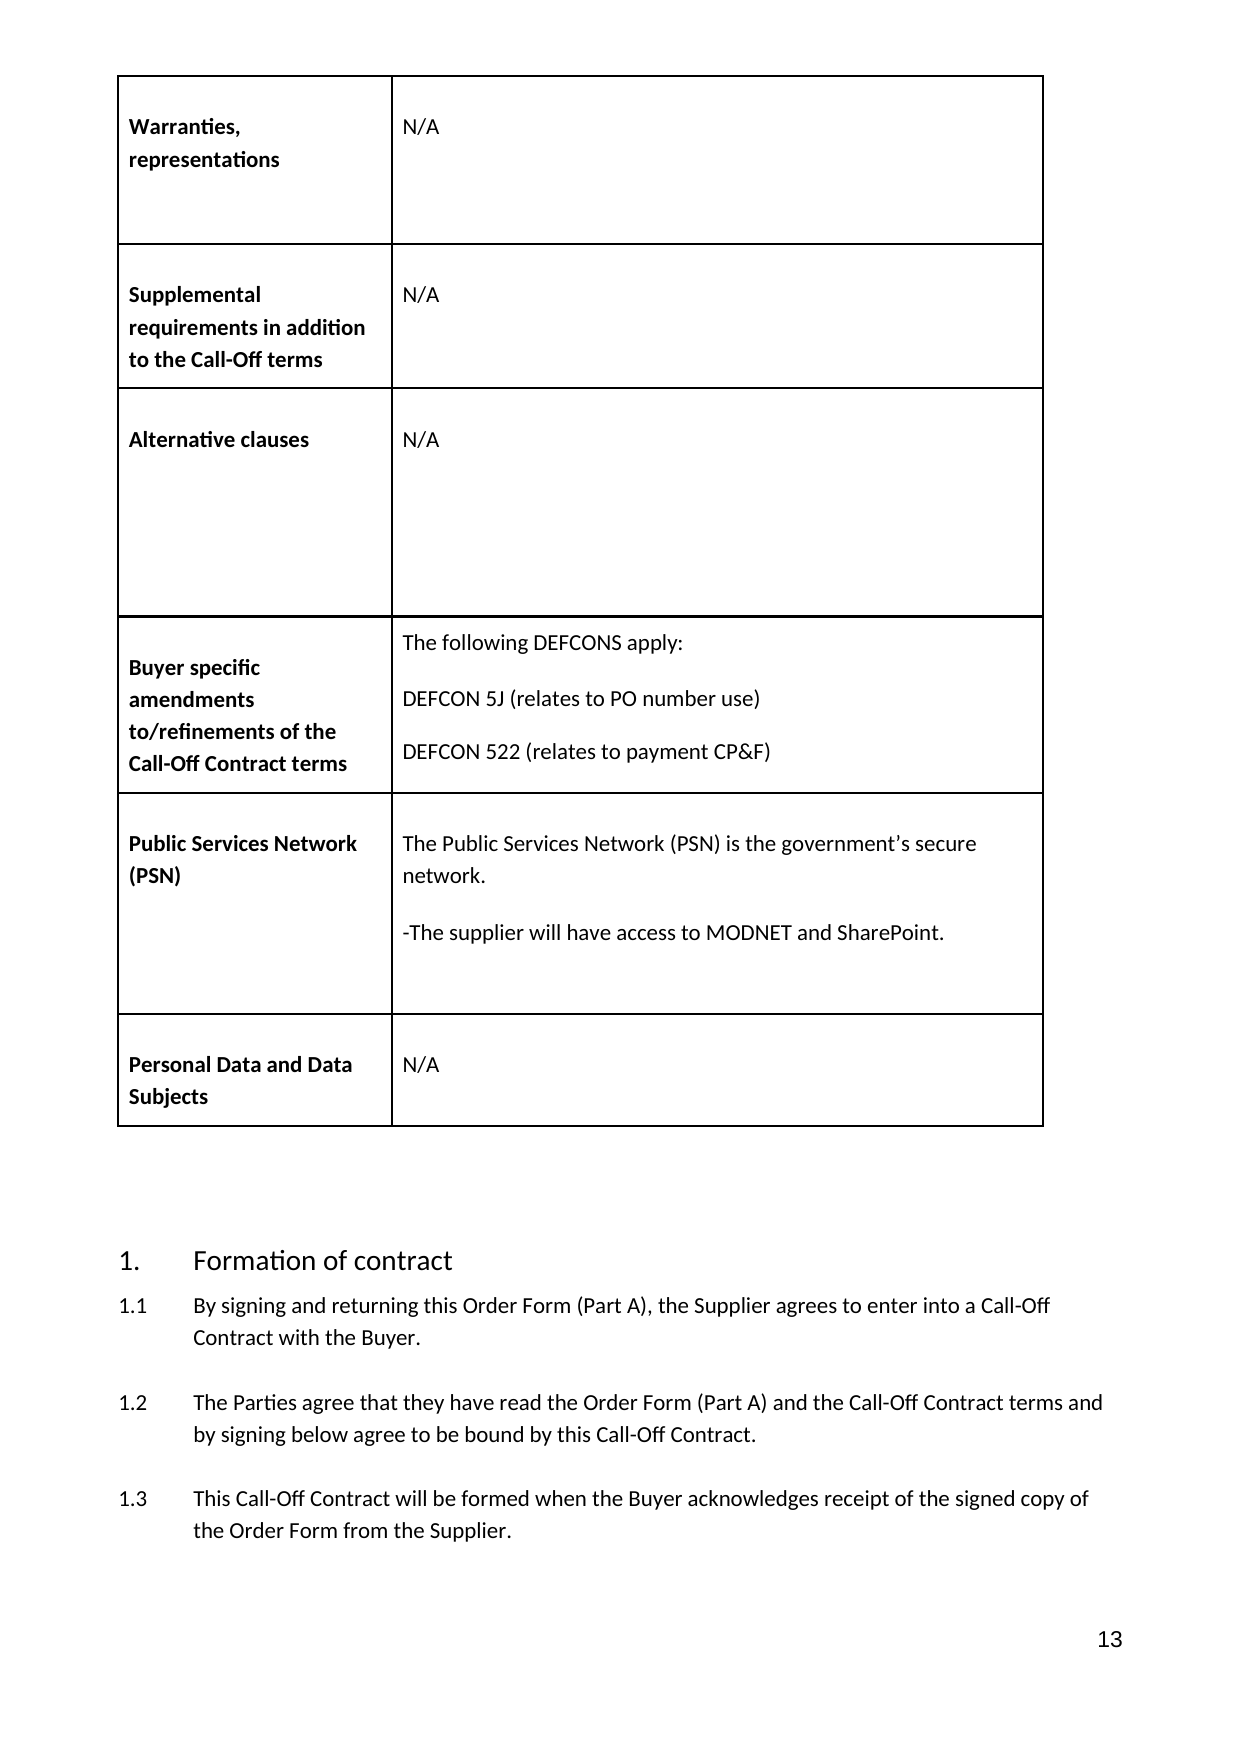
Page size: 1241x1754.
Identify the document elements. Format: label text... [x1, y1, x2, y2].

subtitle 1. Formation of contract [118, 1242, 1122, 1278]
table_cell N/A [393, 1015, 1042, 1124]
table_cell Alternative clauses [119, 389, 391, 615]
table_cell N/A [393, 245, 1042, 387]
table_cell Supplemental requirements in addition to the Call-Off terms [119, 245, 391, 387]
table_cell Personal Data and Data Subjects [119, 1015, 391, 1124]
table_cell N/A [393, 77, 1042, 243]
table_cell Public Services Network (PSN) [119, 794, 391, 1012]
table_cell N/A [393, 389, 1042, 615]
table_cell The Public Services Network (PSN) is the government’s secure network. -The supplier will have access to MODNET and SharePoint. [393, 794, 1042, 1012]
table_cell The following DEFCONS apply: DEFCON 5J (relates to PO number use) DEFCON 522 (relates to payment CP&F) [393, 618, 1042, 792]
text 1.1 By signing and returning this Order Form (Part A), the Supplier agrees to enter into a Call-Off Contract with the Buyer. [118, 1291, 1122, 1352]
table_cell Buyer specific amendments to/refinements of the Call-Off Contract terms [119, 618, 391, 792]
text 1.2 The Parties agree that they have read the Order Form (Part A) and the Call-Off Contract terms and by signing below agree to be bound by this Call-Off Contract. [118, 1388, 1122, 1448]
table_cell Warranties, representations [119, 77, 391, 243]
text 1.3 This Call-Off Contract will be formed when the Buyer acknowledges receipt of the signed copy of the Order Form from the Supplier. [118, 1484, 1122, 1545]
